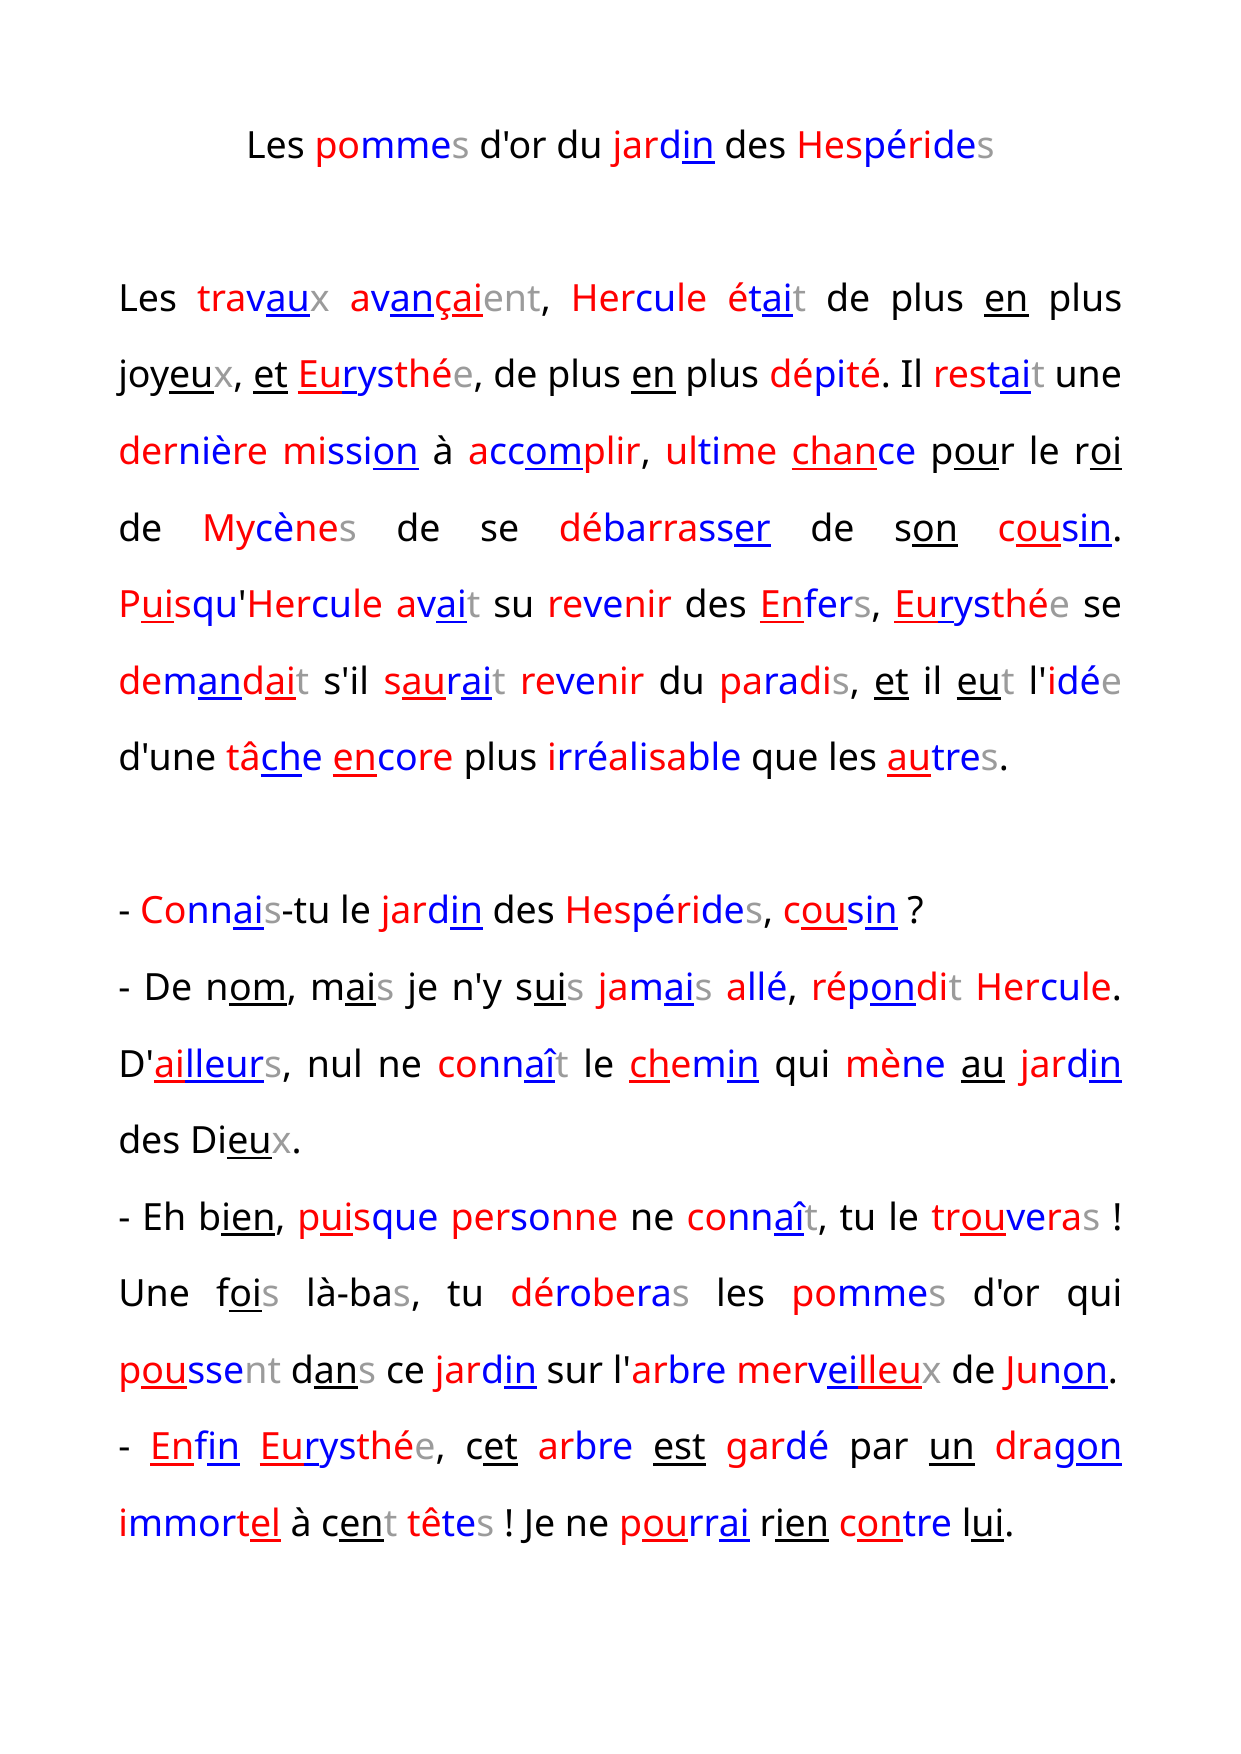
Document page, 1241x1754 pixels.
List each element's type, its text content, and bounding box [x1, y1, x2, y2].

text - De nom, mais je n'y suis jamais allé, répondit Hercule. D'ailleurs, nul ne connaît le chemin qui mène au jardin des Dieux. [118, 960, 1122, 1164]
text - Enfin Eurysthée, cet arbre est gardé par un dragon immortel à cent têtes ! Je ne pourrai rien contre lui. [118, 1420, 1122, 1547]
text - Eh bien, puisque personne ne connaît, tu le trouveras ! Une fois là-bas, tu déroberas les pommes d'or qui poussent dans ce jardin sur l'arbre merveilleux de Junon. [118, 1190, 1122, 1394]
text Les travaux avançaient, Hercule était de plus en plus joyeux, et Eurysthée, de plus en plus dépité. Il restait une dernière mission à accomplir, ultime chance pour le roi de Mycènes de se débarrasser de son cousin. Puisqu'Hercule avait su revenir des Enfers, Eurysthée se demandait s'il saurait revenir du paradis, et il eut l'idée d'une tâche encore plus irréalisable que les autres. [118, 271, 1122, 782]
text - Connais-tu le jardin des Hespérides, cousin ? [118, 884, 1122, 935]
text Les pommes d'or du jardin des Hespérides [118, 118, 1122, 169]
